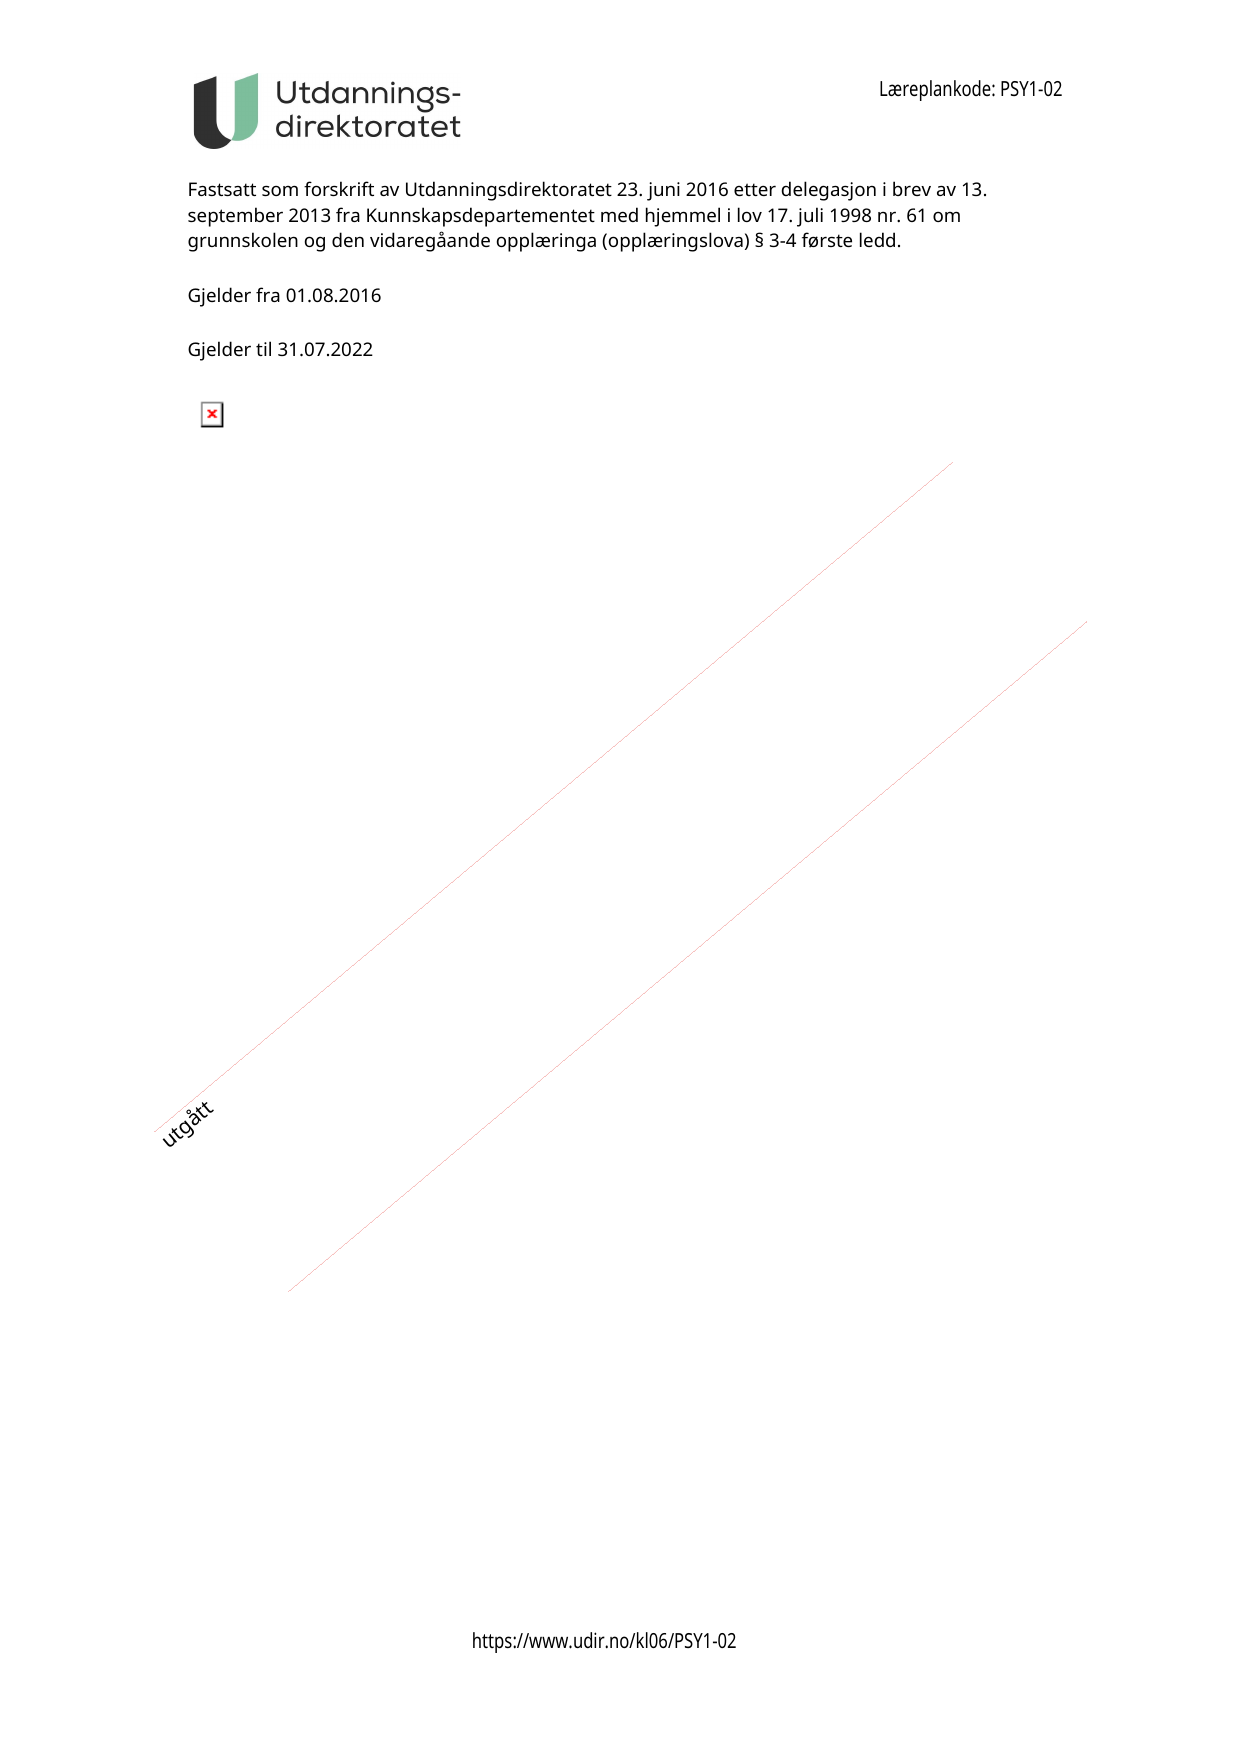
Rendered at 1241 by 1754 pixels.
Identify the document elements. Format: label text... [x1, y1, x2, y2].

picture [193, 73, 461, 149]
text Gjelder til 31.07.2022 [378, 337, 1053, 362]
picture [187, 391, 238, 442]
text Fastsatt som forskrift av Utdanningsdirektoratet 23. juni 2016 etter delegasjon i brev av 13. september 2013 fra Kunnskapsdepartementet med hjemmel i lov 17. juli 1998 nr. 61 om grunnskolen og den vidaregåande opplæringa (opplæringslova) § 3-4 første ledd. [187, 176, 1053, 253]
text Gjelder fra 01.08.2016 [386, 282, 1053, 308]
